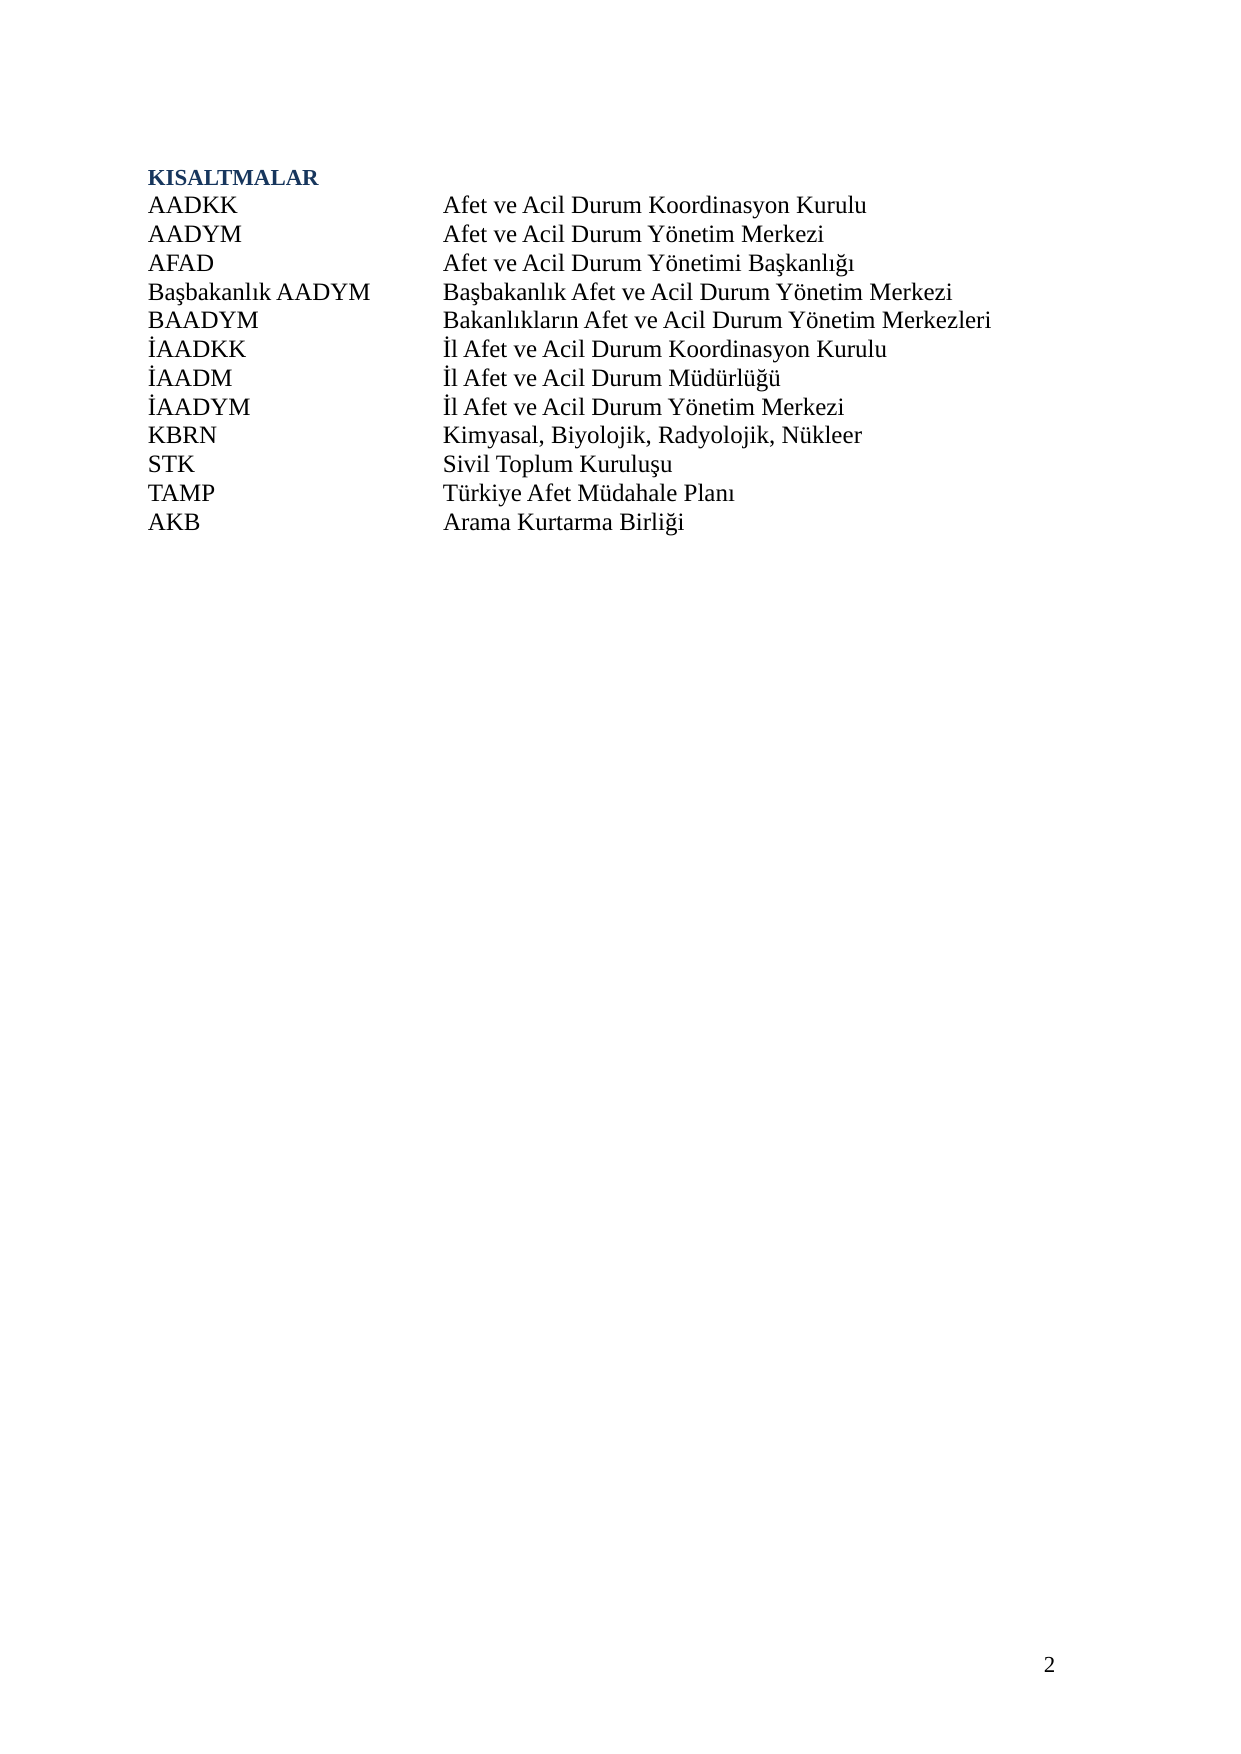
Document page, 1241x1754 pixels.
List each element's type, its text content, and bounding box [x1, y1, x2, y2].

text AKB Arama Kurtarma Birliği [148, 507, 1092, 536]
text BAADYM Bakanlıkların Afet ve Acil Durum Yönetim Merkezleri [148, 306, 1092, 334]
text İAADKK İl Afet ve Acil Durum Koordinasyon Kurulu [148, 334, 1092, 363]
text KBRN Kimyasal, Biyolojik, Radyolojik, Nükleer [148, 421, 1092, 449]
text AADYM Afet ve Acil Durum Yönetim Merkezi [148, 219, 1092, 248]
text Başbakanlık AADYM Başbakanlık Afet ve Acil Durum Yönetim Merkezi [148, 277, 1092, 306]
text STK Sivil Toplum Kuruluşu [148, 449, 1092, 478]
subtitle KISALTMALAR [148, 164, 1092, 191]
text TAMP Türkiye Afet Müdahale Planı [148, 478, 1092, 507]
text İAADM İl Afet ve Acil Durum Müdürlüğü [148, 363, 1092, 392]
text İAADYM İl Afet ve Acil Durum Yönetim Merkezi [148, 392, 1092, 421]
text AFAD Afet ve Acil Durum Yönetimi Başkanlığı [148, 248, 1092, 277]
text AADKK Afet ve Acil Durum Koordinasyon Kurulu [148, 191, 1092, 219]
